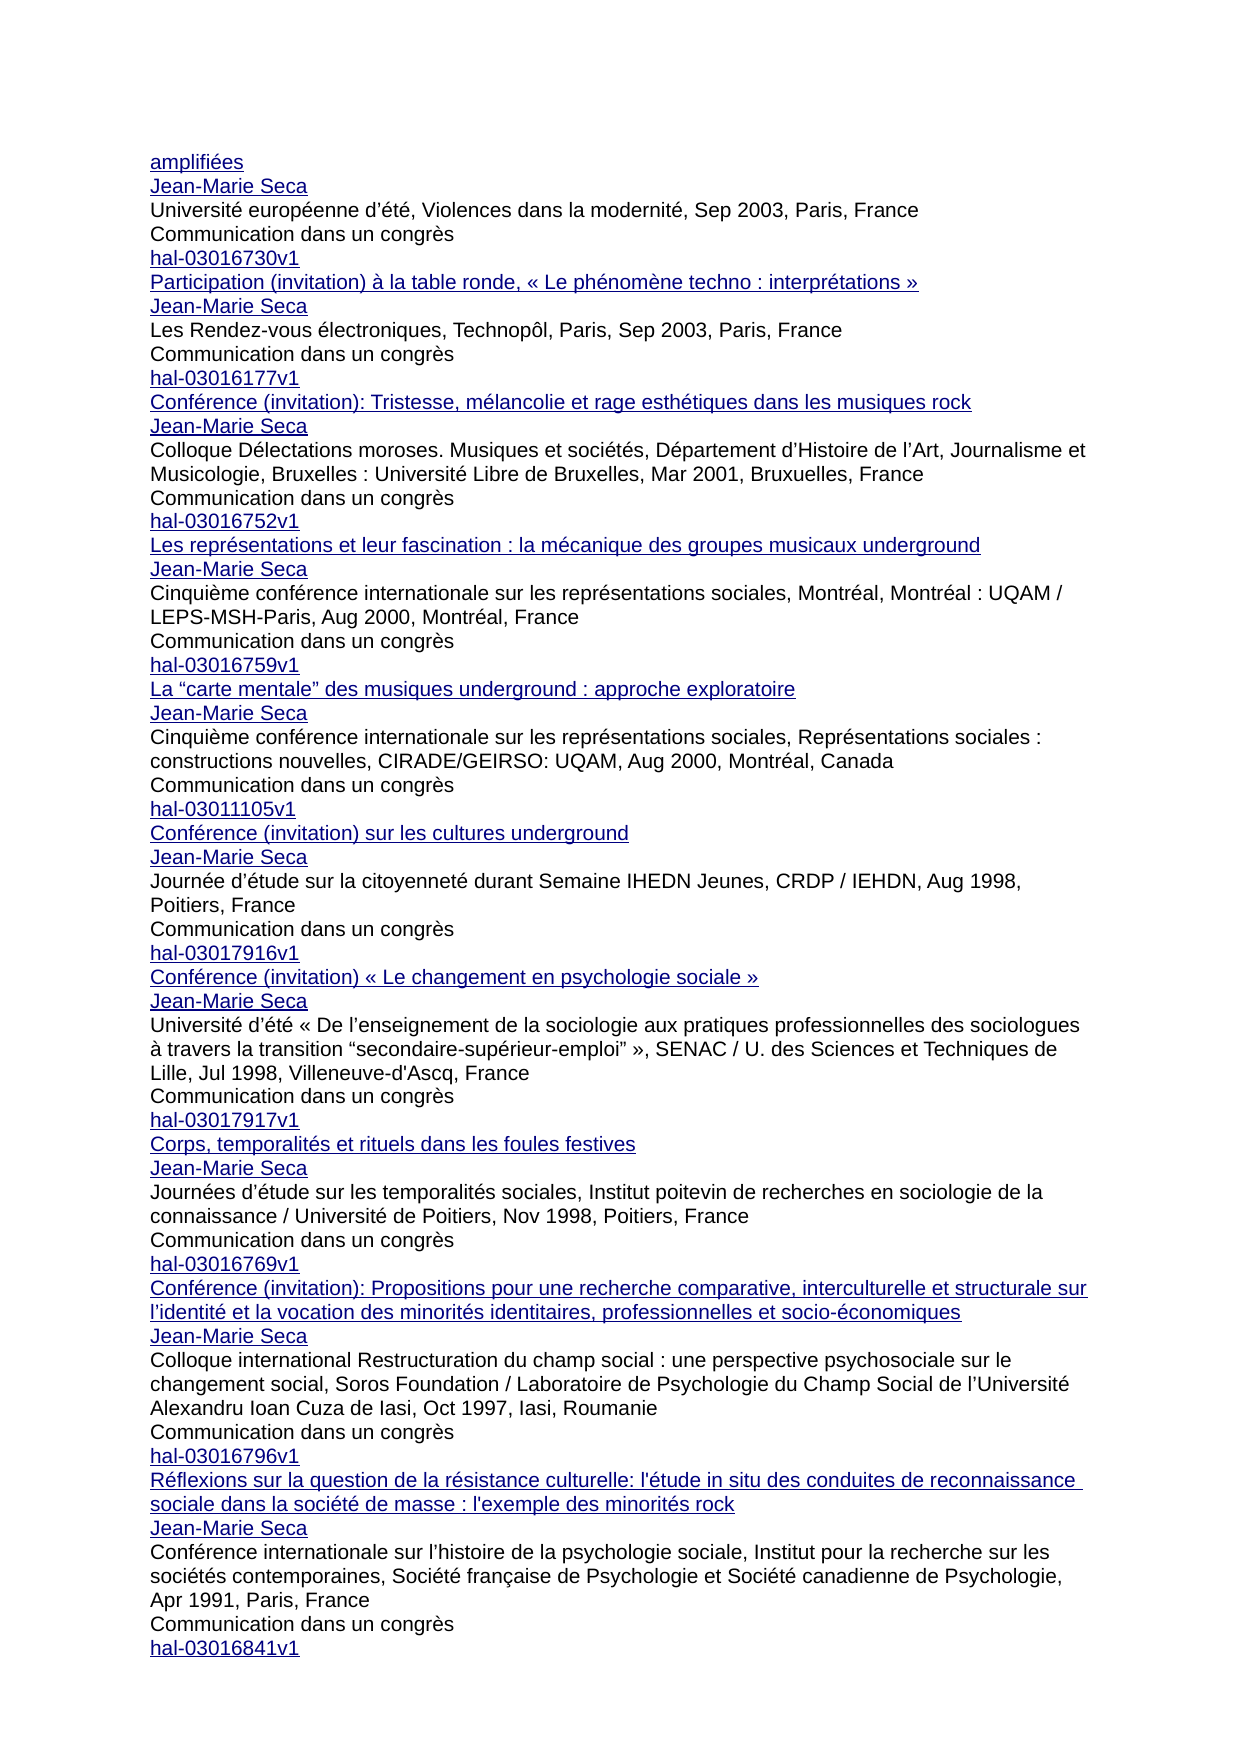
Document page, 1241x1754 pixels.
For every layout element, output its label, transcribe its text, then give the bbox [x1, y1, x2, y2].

table_cell Participation (invitation) à la table ronde, « Le phénomène techno : interprétations » Jean-Marie Seca Les Rendez-vous électroniques, Technopôl, Paris, Sep 2003, Paris, France Communication dans un congrès hal-03016177v1 [150, 270, 1090, 389]
table_cell Réflexions sur la question de la résistance culturelle: l'étude in situ des conduites de reconnaissance sociale dans la société de masse : l'exemple des minorités rock Jean-Marie Seca Conférence internationale sur l’histoire de la psychologie sociale, Institut pour la recherche sur les sociétés contemporaines, Société française de Psychologie et Société canadienne de Psychologie, Apr 1991, Paris, France Communication dans un congrès hal-03016841v1 [150, 1468, 1090, 1659]
table_cell Conférence (invitation): Tristesse, mélancolie et rage esthétiques dans les musiques rock Jean-Marie Seca Colloque Délectations moroses. Musiques et sociétés, Département d’Histoire de l’Art, Journalisme et Musicologie, Bruxelles : Université Libre de Bruxelles, Mar 2001, Bruxuelles, France Communication dans un congrès hal-03016752v1 [150, 390, 1090, 533]
table_cell Conférence (invitation) sur les cultures underground Jean-Marie Seca Journée d’étude sur la citoyenneté durant Semaine IHEDN Jeunes, CRDP / IEHDN, Aug 1998, Poitiers, France Communication dans un congrès hal-03017916v1 [150, 821, 1090, 964]
table_cell Conférence (invitation): Propositions pour une recherche comparative, interculturelle et structurale sur l’identité et la vocation des minorités identitaires, professionnelles et socio-économiques Jean-Marie Seca Colloque international Restructuration du champ social : une perspective psychosociale sur le changement social, Soros Foundation / Laboratoire de Psychologie du Champ Social de l’Université Alexandru Ioan Cuza de Iasi, Oct 1997, Iasi, Roumanie Communication dans un congrès hal-03016796v1 [150, 1276, 1090, 1468]
table_cell Les représentations et leur fascination : la mécanique des groupes musicaux underground Jean-Marie Seca Cinquième conférence internationale sur les représentations sociales, Montréal, Montréal : UQAM / LEPS-MSH-Paris, Aug 2000, Montréal, France Communication dans un congrès hal-03016759v1 [150, 533, 1090, 677]
table_cell La “carte mentale” des musiques underground : approche exploratoire Jean-Marie Seca Cinquième conférence internationale sur les représentations sociales, Représentations sociales : constructions nouvelles, CIRADE/GEIRSO: UQAM, Aug 2000, Montréal, Canada Communication dans un congrès hal-03011105v1 [150, 677, 1090, 821]
table_cell amplifiées Jean-Marie Seca Université européenne d’été, Violences dans la modernité, Sep 2003, Paris, France Communication dans un congrès hal-03016730v1 [150, 150, 1090, 270]
table_cell Conférence (invitation) « Le changement en psychologie sociale » Jean-Marie Seca Université d’été « De l’enseignement de la sociologie aux pratiques professionnelles des sociologues à travers la transition “secondaire-supérieur-emploi” », SENAC / U. des Sciences et Techniques de Lille, Jul 1998, Villeneuve-d'Ascq, France Communication dans un congrès hal-03017917v1 [150, 965, 1090, 1132]
table_cell Corps, temporalités et rituels dans les foules festives Jean-Marie Seca Journées d’étude sur les temporalités sociales, Institut poitevin de recherches en sociologie de la connaissance / Université de Poitiers, Nov 1998, Poitiers, France Communication dans un congrès hal-03016769v1 [150, 1132, 1090, 1276]
